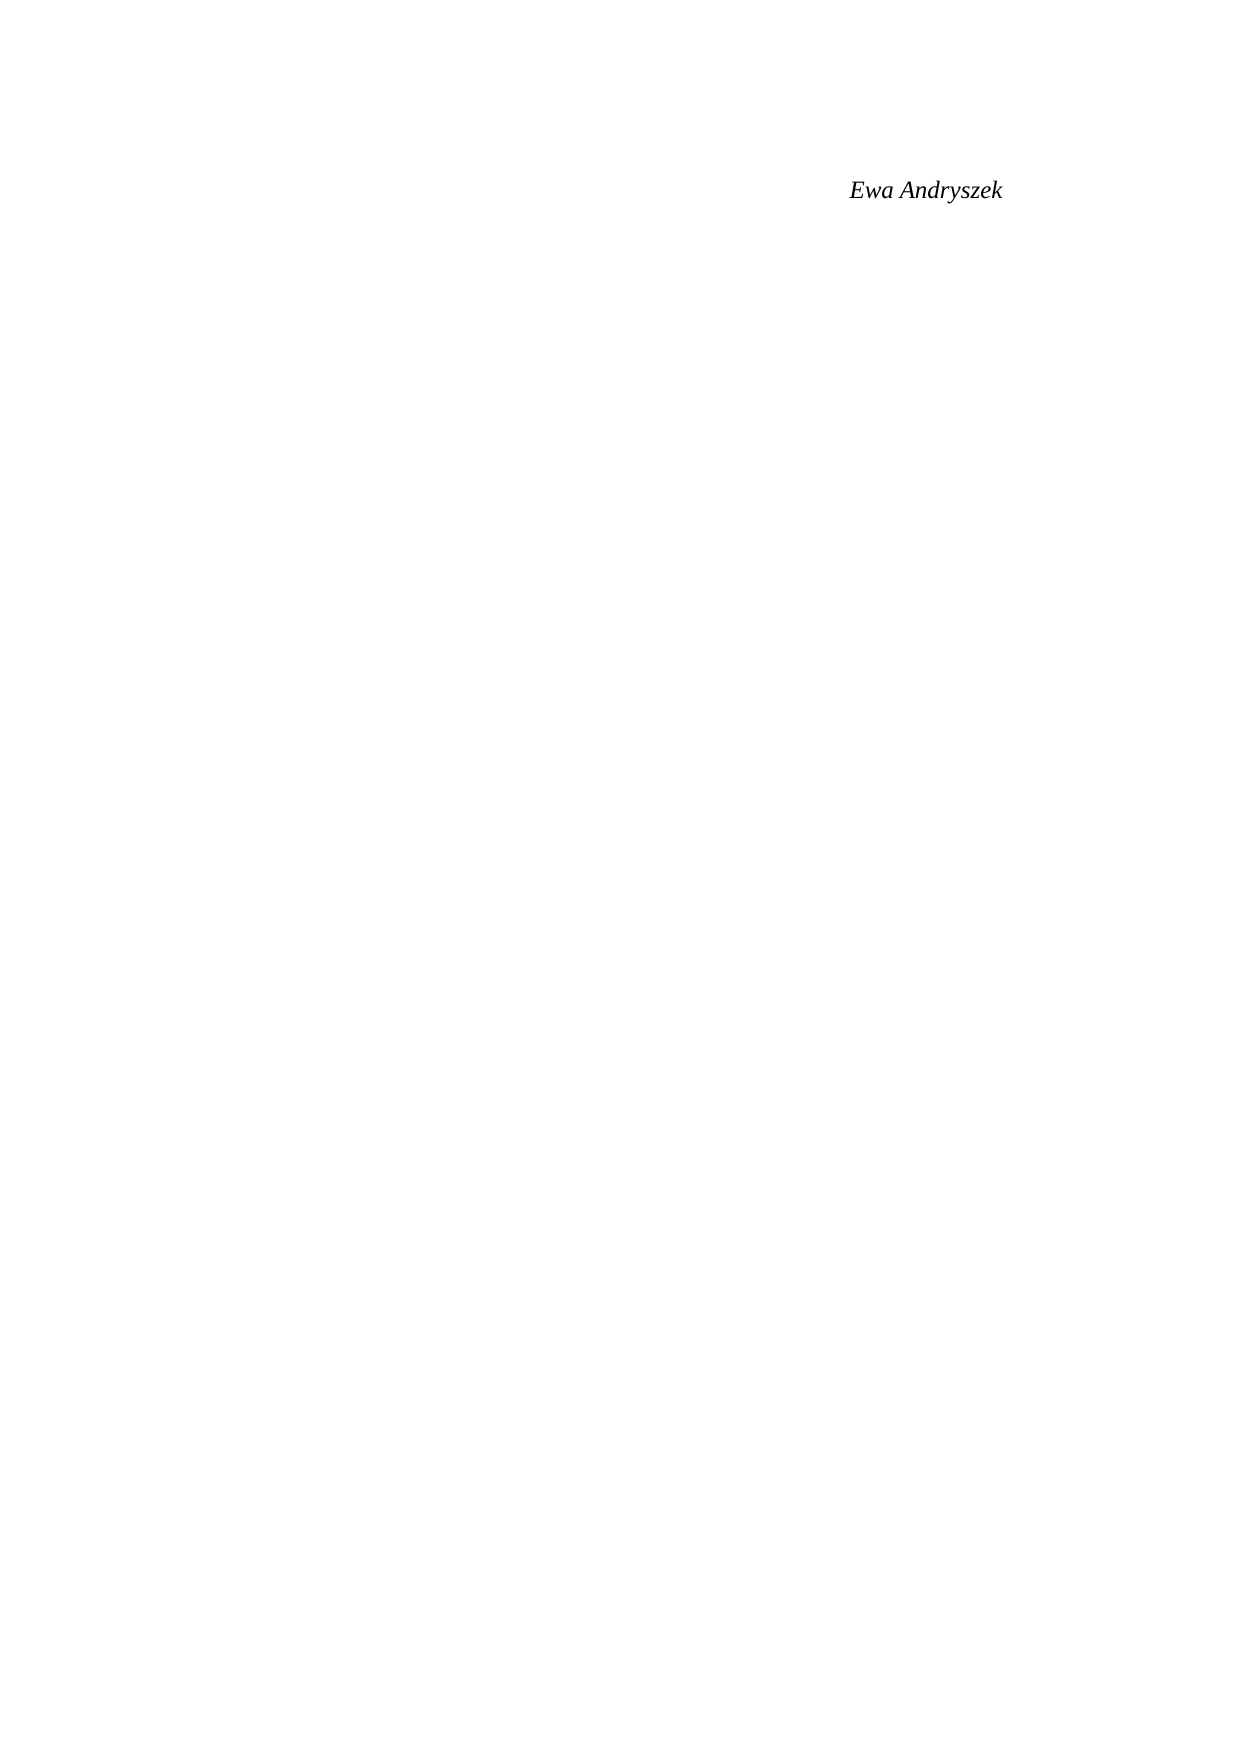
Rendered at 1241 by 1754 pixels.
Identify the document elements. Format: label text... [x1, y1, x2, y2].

text Ewa Andryszek [118, 176, 1122, 204]
